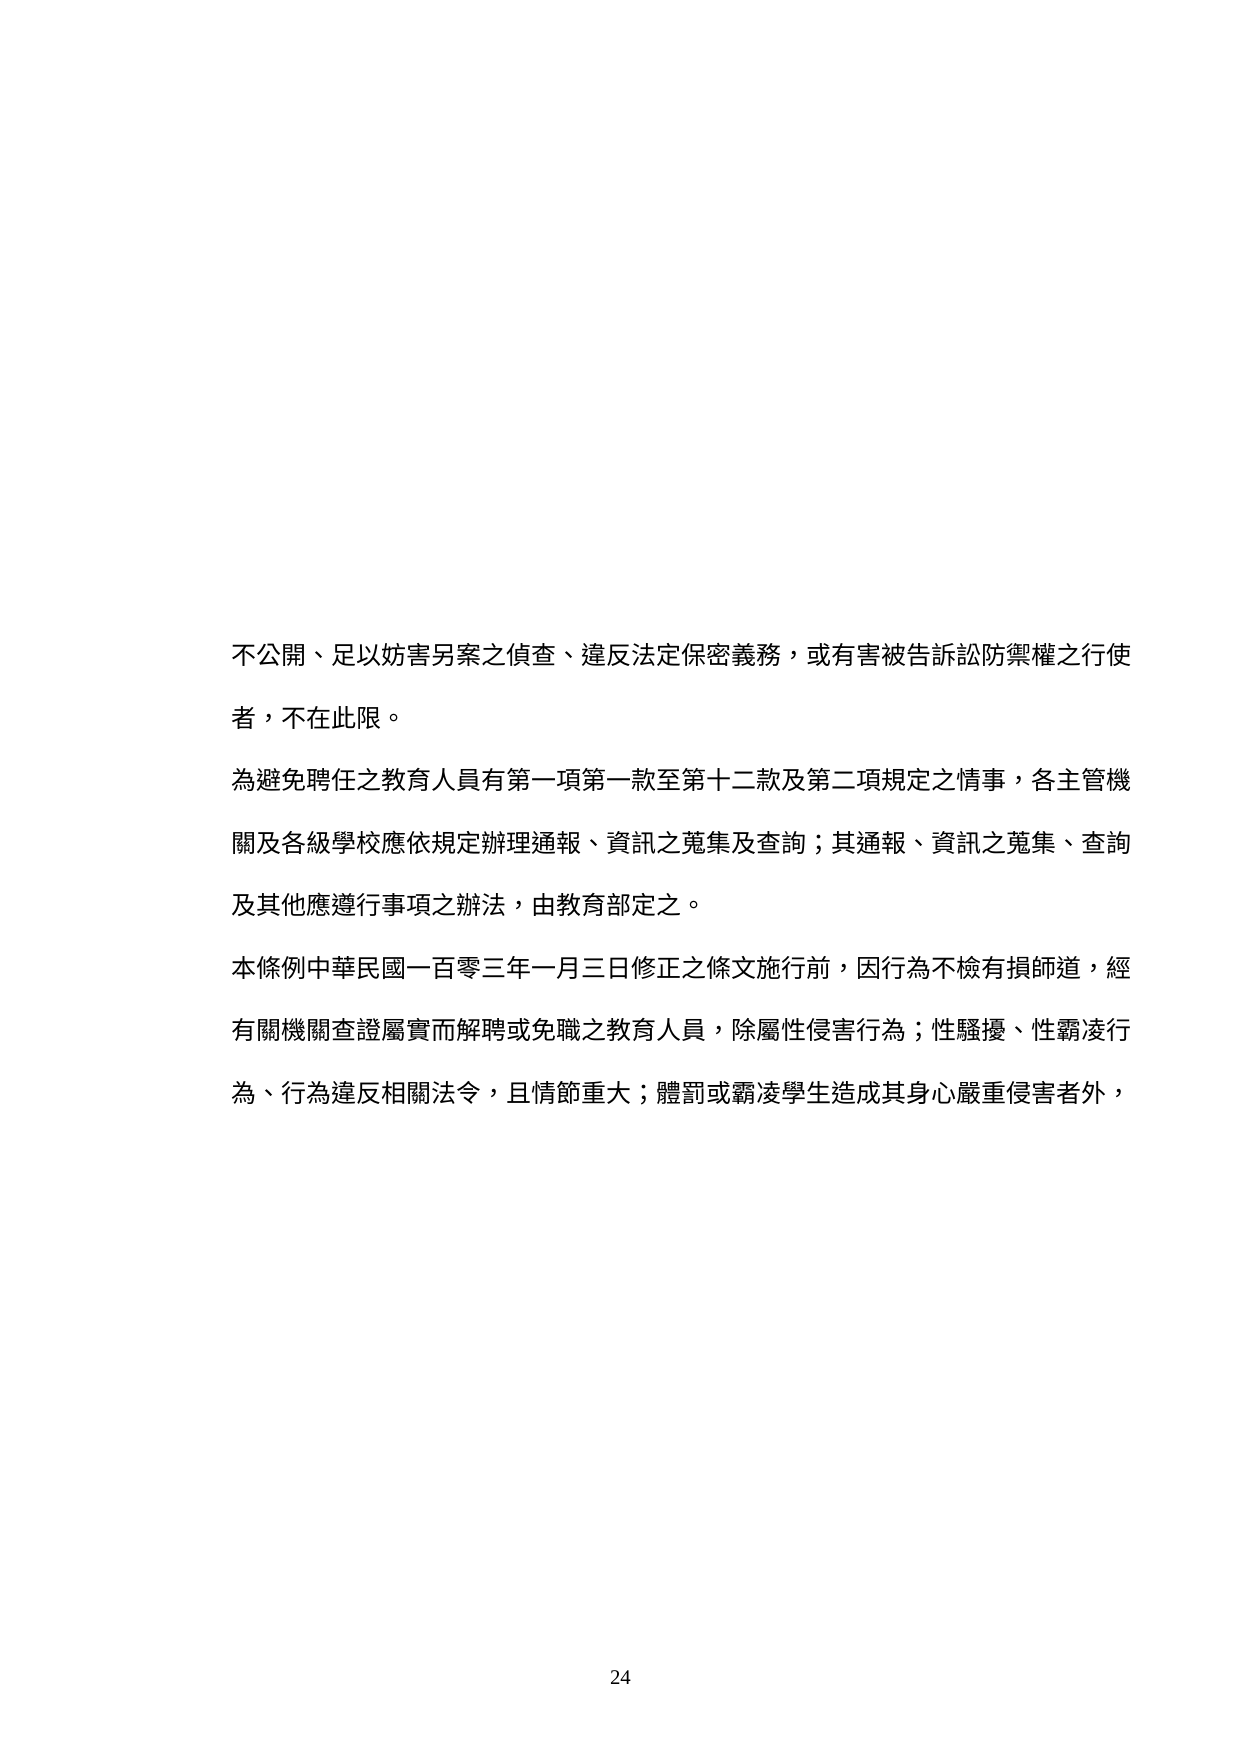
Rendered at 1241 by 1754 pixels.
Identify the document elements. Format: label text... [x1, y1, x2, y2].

text 不公開、足以妨害另案之偵查、違反法定保密義務，或有害被告訴訟防禦權之行使者，不在此限。 [231, 612, 1134, 737]
text 為避免聘任之教育人員有第一項第一款至第十二款及第二項規定之情事，各主管機關及各級學校應依規定辦理通報、資訊之蒐集及查詢；其通報、資訊之蒐集、查詢及其他應遵行事項之辦法，由教育部定之。 [231, 737, 1134, 925]
text 本條例中華民國一百零三年一月三日修正之條文施行前，因行為不檢有損師道，經有關機關查證屬實而解聘或免職之教育人員，除屬性侵害行為；性騷擾、性霸凌行為、行為違反相關法令，且情節重大；體罰或霸凌學生造成其身心嚴重侵害者外， [231, 925, 1134, 1112]
